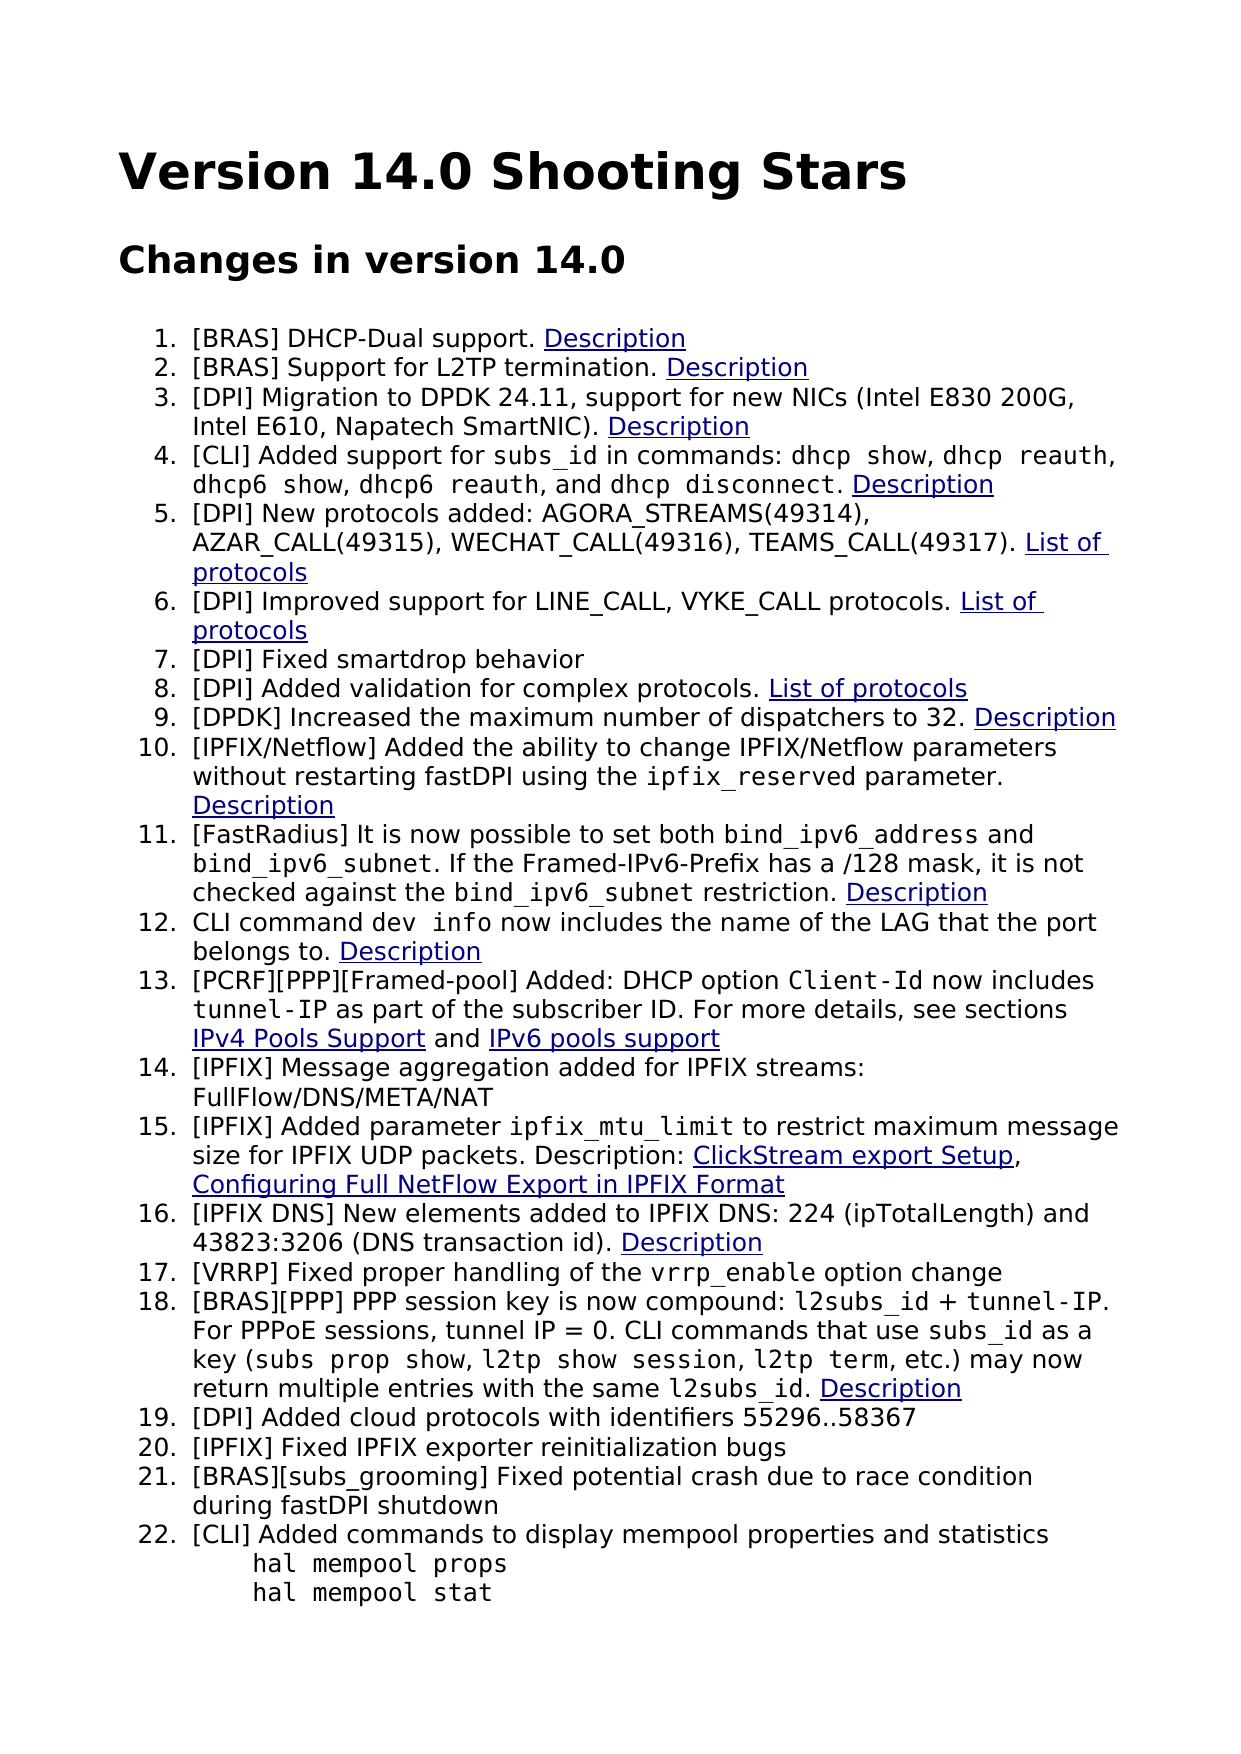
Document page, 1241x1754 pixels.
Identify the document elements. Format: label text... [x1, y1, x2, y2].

list [BRAS] Support for L2TP termination. Description [177, 354, 1122, 383]
subtitle Changes in version 14.0 [118, 239, 1122, 282]
list [DPI] Added validation for complex protocols. List of protocols [177, 674, 1122, 704]
list [VRRP] Fixed proper handling of the vrrp_enable option change [177, 1258, 1122, 1287]
list [IPFIX] Added parameter ipfix_mtu_limit to restrict maximum message size for IPFIX UDP packets. Description: ClickStream export Setup, Configuring Full NetFlow Export in IPFIX Format [177, 1112, 1122, 1199]
subtitle Version 14.0 Shooting Stars [118, 143, 1122, 201]
list [IPFIX DNS] New elements added to IPFIX DNS: 224 (ipTotalLength) and 43823:3206 (DNS transaction id). Description [177, 1199, 1122, 1258]
list [DPI] Added cloud protocols with identifiers 55296..58367 [177, 1404, 1122, 1433]
list [DPI] Improved support for LINE_CALL, VYKE_CALL protocols. List of protocols [177, 587, 1122, 645]
list [CLI] Added commands to display mempool properties and statistics [177, 1520, 1122, 1549]
list [IPFIX/Netflow] Added the ability to change IPFIX/Netflow parameters without restarting fastDPI using the ipfix_reserved parameter. Description [177, 733, 1122, 820]
list [DPI] Fixed smartdrop behavior [177, 645, 1122, 674]
list [DPDK] Increased the maximum number of dispatchers to 32. Description [177, 704, 1122, 733]
list [DPI] New protocols added: AGORA_STREAMS(49314), AZAR_CALL(49315), WECHAT_CALL(49316), TEAMS_CALL(49317). List of protocols [177, 499, 1122, 587]
list [BRAS][subs_grooming] Fixed potential crash due to race condition during fastDPI shutdown [177, 1462, 1122, 1520]
list [BRAS][PPP] PPP session key is now compound: l2subs_id + tunnel-IP. For PPPoE sessions, tunnel IP = 0. CLI commands that use subs_id as a key (subs prop show, l2tp show session, l2tp term, etc.) may now return multiple entries with the same l2subs_id. Description [177, 1287, 1122, 1404]
list [DPI] Migration to DPDK 24.11, support for new NICs (Intel E830 200G, Intel E610, Napatech SmartNIC). Description [177, 383, 1122, 441]
list [IPFIX] Message aggregation added for IPFIX streams: FullFlow/DNS/META/NAT [177, 1054, 1122, 1112]
list hal mempool props hal mempool stat [177, 1549, 1122, 1608]
list [BRAS] DHCP-Dual support. Description [177, 324, 1122, 354]
list [CLI] Added support for subs_id in commands: dhcp show, dhcp reauth, dhcp6 show, dhcp6 reauth, and dhcp disconnect. Description [177, 441, 1122, 499]
list [IPFIX] Fixed IPFIX exporter reinitialization bugs [177, 1433, 1122, 1462]
list [FastRadius] It is now possible to set both bind_ipv6_address and bind_ipv6_subnet. If the Framed-IPv6-Prefix has a /128 mask, it is not checked against the bind_ipv6_subnet restriction. Description [177, 820, 1122, 908]
list [PCRF][PPP][Framed-pool] Added: DHCP option Client-Id now includes tunnel-IP as part of the subscriber ID. For more details, see sections IPv4 Pools Support and IPv6 pools support [177, 966, 1122, 1054]
list CLI command dev info now includes the name of the LAG that the port belongs to. Description [177, 908, 1122, 966]
